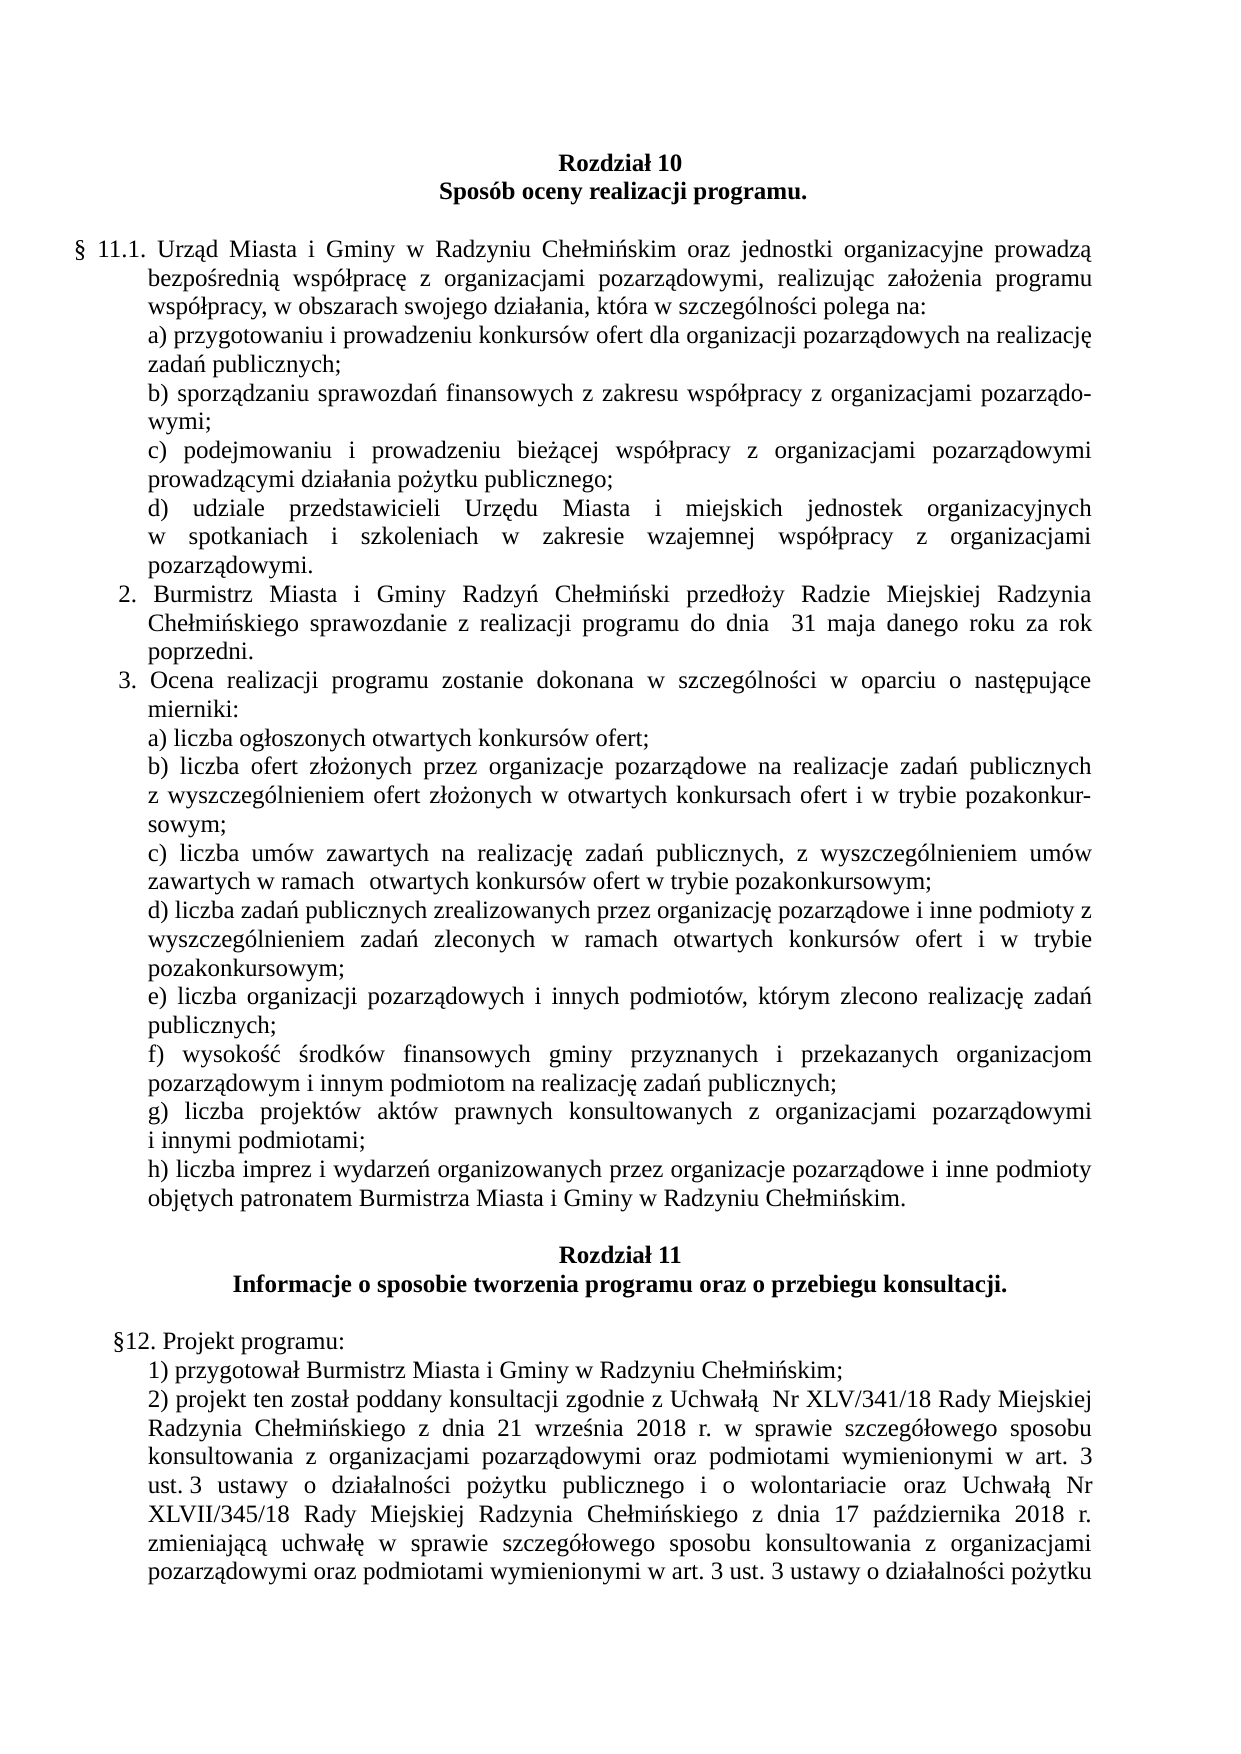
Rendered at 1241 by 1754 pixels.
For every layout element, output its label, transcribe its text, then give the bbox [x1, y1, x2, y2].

text 2. Burmistrz Miasta i Gminy Radzyń Chełmiński przedłoży Radzie Miejskiej Radzynia Chełmińskiego sprawozdanie z realizacji programu do dnia 31 maja danego roku za rok poprzedni. [118, 579, 1093, 665]
list ) udziale przedstawicieli Urzędu Miasta i miejskich jednostek organizacyjnych w spotkaniach i szkoleniach w zakresie wzajemnej współpracy z organizacjami pozarządowymi. [148, 493, 1093, 579]
text h) liczba imprez i wydarzeń organizowanych przez organizacje pozarządowe i inne podmioty objętych patronatem Burmistrza Miasta i Gminy w Radzyniu Chełmińskim. [110, 1154, 1093, 1211]
list ) sporządzaniu sprawozdań finansowych z zakresu współpracy z organizacjami pozarządo-wymi; [148, 378, 1093, 435]
text §12. Projekt programu: [112, 1326, 1093, 1355]
text e) liczba organizacji pozarządowych i innych podmiotów, którym zlecono realizację zadań publicznych; [110, 981, 1093, 1039]
list ) podejmowaniu i prowadzeniu bieżącej współpracy z organizacjami pozarządowymi prowadzącymi działania pożytku publicznego; [148, 435, 1093, 493]
text a) liczba ogłoszonych otwartych konkursów ofert; [148, 723, 1093, 751]
text c) liczba umów zawartych na realizację zadań publicznych, z wyszczególnieniem umów zawartych w ramach otwartych konkursów ofert w trybie pozakonkursowym; [110, 838, 1093, 895]
text 1) przygotował Burmistrz Miasta i Gminy w Radzyniu Chełmińskim; [110, 1355, 1093, 1384]
text Rozdział 10 [148, 148, 1093, 176]
text d) liczba zadań publicznych zrealizowanych przez organizację pozarządowe i inne podmioty z wyszczególnieniem zadań zleconych w ramach otwartych konkursów ofert i w trybie pozakonkursowym; [110, 895, 1093, 981]
text 2) projekt ten został poddany konsultacji zgodnie z Uchwałą Nr XLV/341/18 Rady Miejskiej Radzynia Chełmińskiego z dnia 21 września 2018 r. w sprawie szczegółowego sposobu konsultowania z organizacjami pozarządowymi oraz podmiotami wymienionymi w art. 3 ust. 3 ustawy o działalności pożytku publicznego i o wolontariacie oraz Uchwałą Nr XLVII/345/18 Rady Miejskiej Radzynia Chełmińskiego z dnia 17 października 2018 r. zmieniającą uchwałę w sprawie szczegółowego sposobu konsultowania z organizacjami pozarządowymi oraz podmiotami wymienionymi w art. 3 ust. 3 ustawy o działalności pożytku [110, 1384, 1093, 1585]
text b) liczba ofert złożonych przez organizacje pozarządowe na realizacje zadań publicznych z wyszczególnieniem ofert złożonych w otwartych konkursach ofert i w trybie pozakonkur-sowym; [110, 751, 1093, 838]
list ) przygotowaniu i prowadzeniu konkursów ofert dla organizacji pozarządowych na realizację zadań publicznych; [148, 320, 1093, 378]
text Informacje o sposobie tworzenia programu oraz o przebiegu konsultacji. [148, 1269, 1093, 1298]
text § 11.1. Urząd Miasta i Gminy w Radzyniu Chełmińskim oraz jednostki organizacyjne prowadzą bezpośrednią współpracę z organizacjami pozarządowymi, realizując założenia programu współpracy, w obszarach swojego działania, która w szczególności polega na: [74, 234, 1093, 320]
text f) wysokość środków finansowych gminy przyznanych i przekazanych organizacjom pozarządowym i innym podmiotom na realizację zadań publicznych; [110, 1039, 1093, 1096]
text Rozdział 11 [148, 1240, 1093, 1269]
text Sposób oceny realizacji programu. [148, 176, 1093, 205]
text 3. Ocena realizacji programu zostanie dokonana w szczególności w oparciu o następujące mierniki: [118, 665, 1093, 723]
text g) liczba projektów aktów prawnych konsultowanych z organizacjami pozarządowymi i innymi podmiotami; [110, 1096, 1093, 1154]
